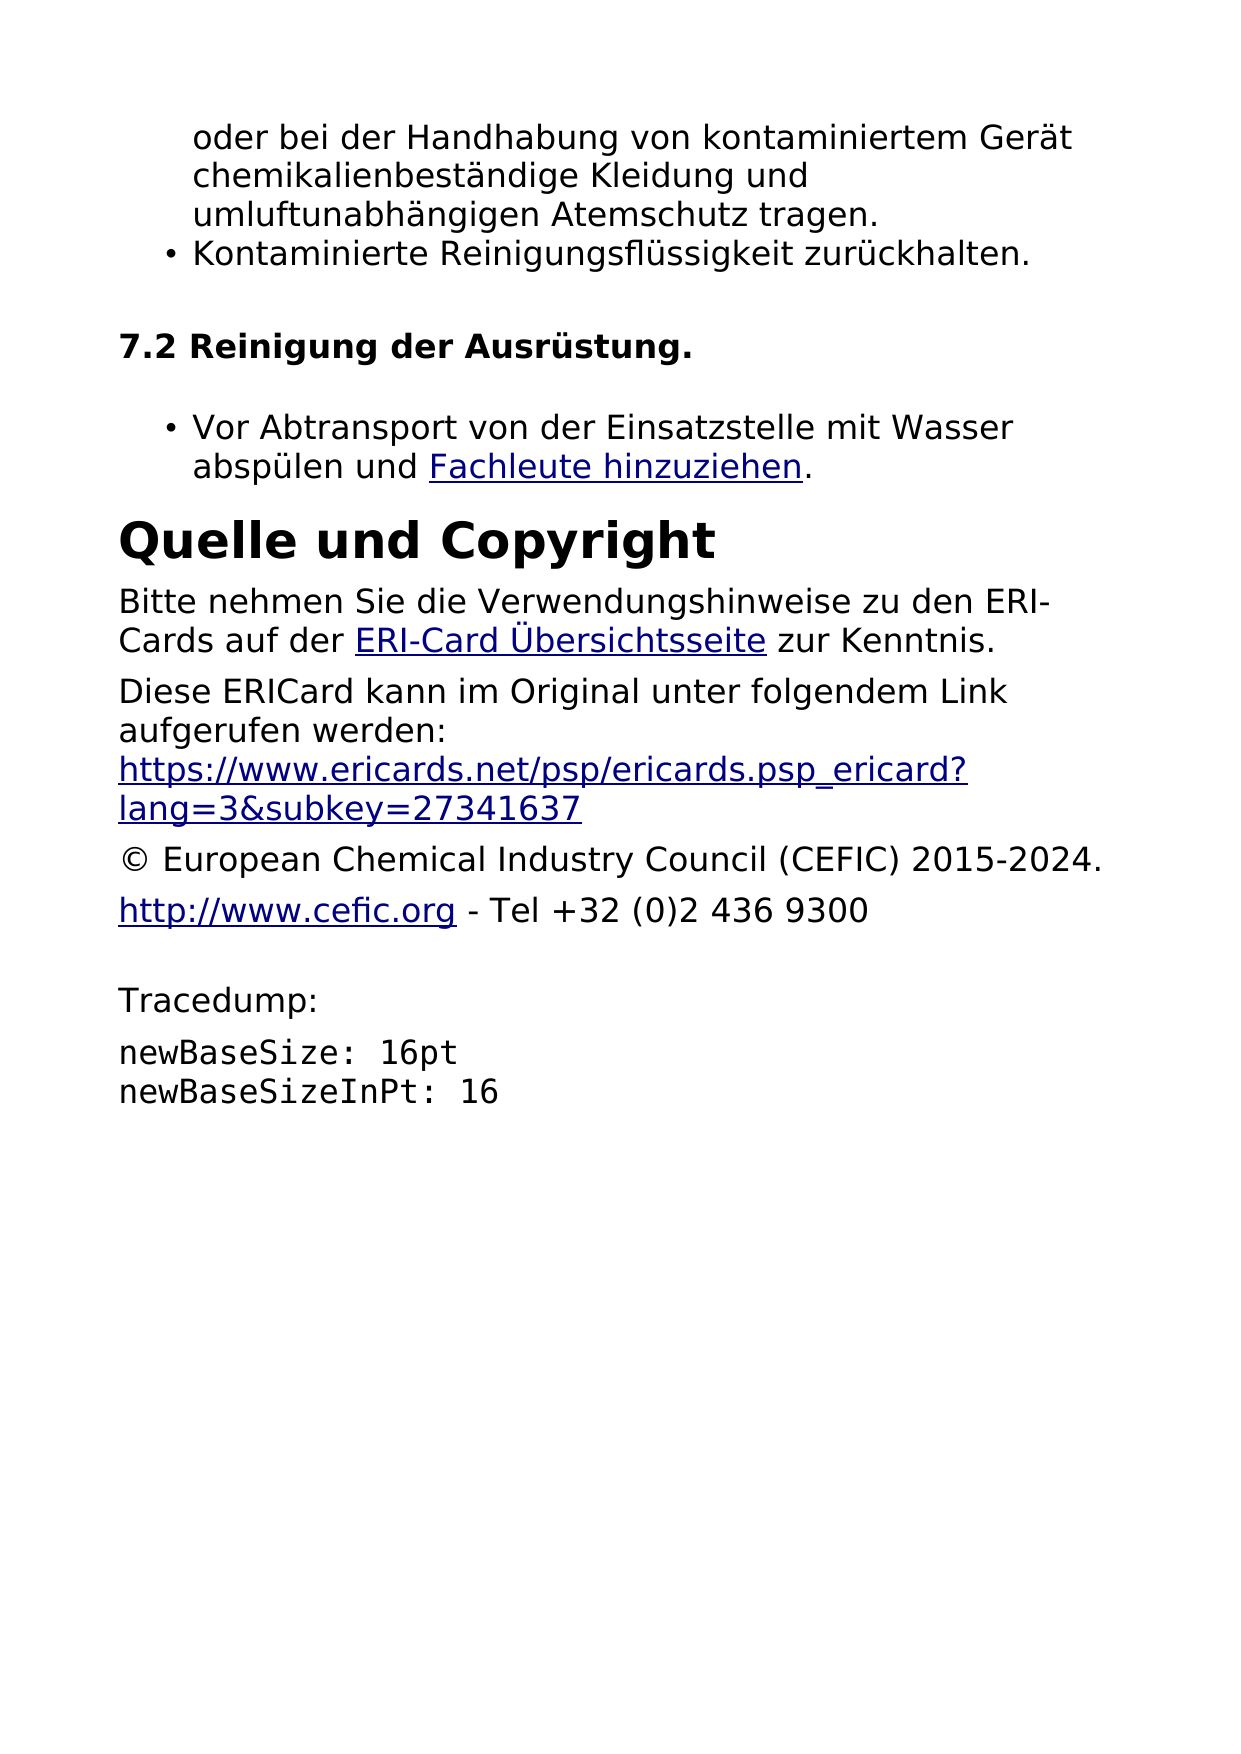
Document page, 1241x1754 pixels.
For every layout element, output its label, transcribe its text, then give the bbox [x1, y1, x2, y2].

text Tracedump: [118, 943, 1122, 1021]
subtitle Quelle und Copyright [118, 512, 1122, 570]
text newBaseSize: 16pt newBaseSizeInPt: 16 [118, 1033, 1122, 1111]
list Vor Abtransport von der Einsatzstelle mit Wasser abspülen und Fachleute hinzuziehen. [177, 409, 1122, 487]
text Diese ERICard kann im Original unter folgendem Link aufgerufen werden: https://www.ericards.net/psp/ericards.psp_ericard?lang=3&subkey=27341637 [118, 672, 1122, 828]
text http://www.cefic.org - Tel +32 (0)2 436 9300 [118, 892, 1122, 931]
text © European Chemical Industry Council (CEFIC) 2015-2024. [118, 840, 1122, 879]
list Kontaminierte Reinigungsflüssigkeit zurückhalten. [177, 235, 1122, 273]
subtitle 7.2 Reinigung der Ausrüstung. [118, 328, 1122, 367]
text Bitte nehmen Sie die Verwendungshinweise zu den ERI-Cards auf der ERI-Card Übersichtsseite zur Kenntnis. [118, 582, 1122, 660]
list oder bei der Handhabung von kontaminiertem Gerät chemikalienbeständige Kleidung und umluftunabhängigen Atemschutz tragen. [177, 118, 1122, 235]
